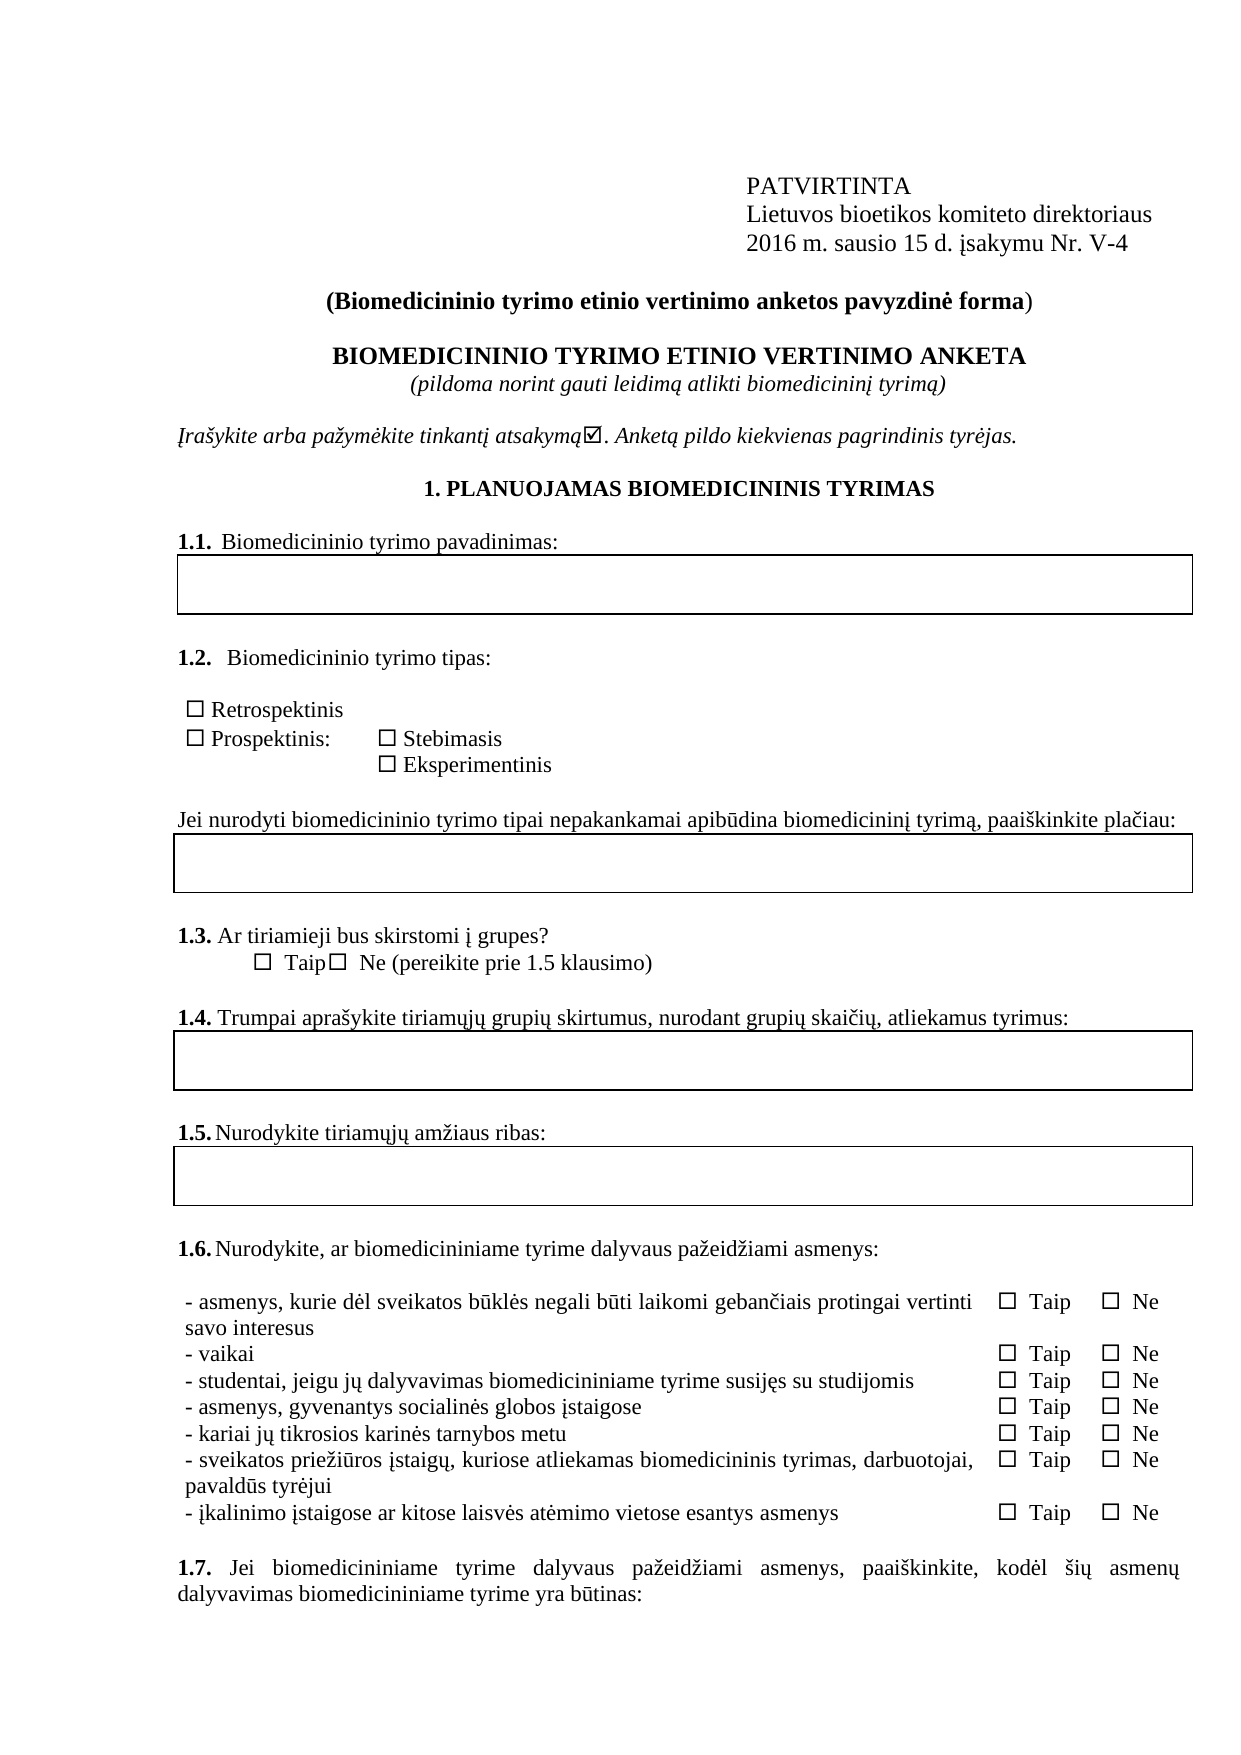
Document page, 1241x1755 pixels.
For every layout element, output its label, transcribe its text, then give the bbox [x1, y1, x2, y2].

table_cell  Taip [986, 1367, 1089, 1393]
table_header [175, 1147, 1192, 1205]
table_cell  Eksperimentinis [366, 751, 572, 780]
table_cell  Ne [1089, 1420, 1192, 1446]
text 1.4. Trumpai aprašykite tiriamųjų grupių skirtumus, nurodant grupių skaičių, atliekamus tyrimus: [177, 1004, 1181, 1030]
text 1.5. Nurodykite tiriamųjų amžiaus ribas: [177, 1119, 1181, 1146]
table_cell - vaikai [174, 1341, 986, 1367]
table_header [178, 556, 1192, 613]
table_cell  Taip [986, 1341, 1089, 1367]
table_header  Retrospektinis [174, 696, 366, 725]
table_header [366, 696, 572, 725]
table_cell  Ne [1089, 1341, 1192, 1367]
table_cell  Ne [1089, 1393, 1192, 1419]
table_cell  Ne [1089, 1367, 1192, 1393]
table_cell - sveikatos priežiūros įstaigų, kuriose atliekamas biomedicininis tyrimas, darbuotojai, pavaldūs tyrėjui [174, 1446, 986, 1499]
text 1.2. Biomedicininio tyrimo tipas: [177, 643, 1181, 670]
table_cell  Ne [1089, 1446, 1192, 1499]
table_header - asmenys, kurie dėl sveikatos būklės negali būti laikomi gebančiais protingai vertinti savo interesus [174, 1288, 986, 1341]
table_cell  Taip [986, 1393, 1089, 1419]
text 1.6. Nurodykite, ar biomedicininiame tyrime dalyvaus pažeidžiami asmenys: [177, 1235, 1181, 1261]
table_header  Ne [1089, 1288, 1192, 1341]
table_cell  Stebimasis [366, 725, 572, 751]
text Įrašykite arba pažymėkite tinkantį atsakymą. Anketą pildo kiekvienas pagrindinis tyrėjas. [177, 422, 1181, 449]
text Jei nurodyti biomedicininio tyrimo tipai nepakankamai apibūdina biomedicininį tyrimą, paaiškinkite plačiau: [177, 806, 1181, 833]
text (pildoma norint gauti leidimą atlikti biomedicininį tyrimą) [177, 370, 1181, 396]
text 1. PLANUOJAMAS BIOMEDICININIS TYRIMAS [177, 475, 1181, 501]
table_cell - įkalinimo įstaigose ar kitose laisvės atėmimo vietose esantys asmenys [174, 1499, 986, 1525]
text 1.7. Jei biomedicininiame tyrime dalyvaus pažeidžiami asmenys, paaiškinkite, kodėl šių asmenų dalyvavimas biomedicininiame tyrime yra būtinas: [177, 1554, 1181, 1606]
table_cell [174, 751, 366, 780]
table_header  Taip [986, 1288, 1089, 1341]
text 1.3. Ar tiriamieji bus skirstomi į grupes? [177, 922, 1181, 948]
table_cell - studentai, jeigu jų dalyvavimas biomedicininiame tyrime susijęs su studijomis [174, 1367, 986, 1393]
text  Taip  Ne (pereikite prie 1.5 klausimo) [252, 948, 1181, 975]
table_header PATVIRTINTA [735, 171, 1178, 199]
table_cell - asmenys, gyvenantys socialinės globos įstaigose [174, 1393, 986, 1419]
table_cell Lietuvos bioetikos komiteto direktoriaus [735, 200, 1178, 228]
text (Biomedicininio tyrimo etinio vertinimo anketos pavyzdinė forma) [177, 286, 1181, 314]
table_header [175, 835, 1192, 892]
table_cell - kariai jų tikrosios karinės tarnybos metu [174, 1420, 986, 1446]
table_header [175, 1032, 1192, 1089]
table_cell 2016 m. sausio 15 d. įsakymu Nr. V-4 [735, 228, 1178, 257]
table_cell  Taip [986, 1446, 1089, 1499]
text 1.1. Biomedicininio tyrimo pavadinimas: [177, 528, 1181, 554]
table_cell  Taip [986, 1499, 1089, 1525]
table_cell  Taip [986, 1420, 1089, 1446]
table_cell  Prospektinis: [174, 725, 366, 751]
text BIOMEDICININIO TYRIMO ETINIO VERTINIMO ANKETA [177, 341, 1181, 370]
table_cell  Ne [1089, 1499, 1192, 1525]
